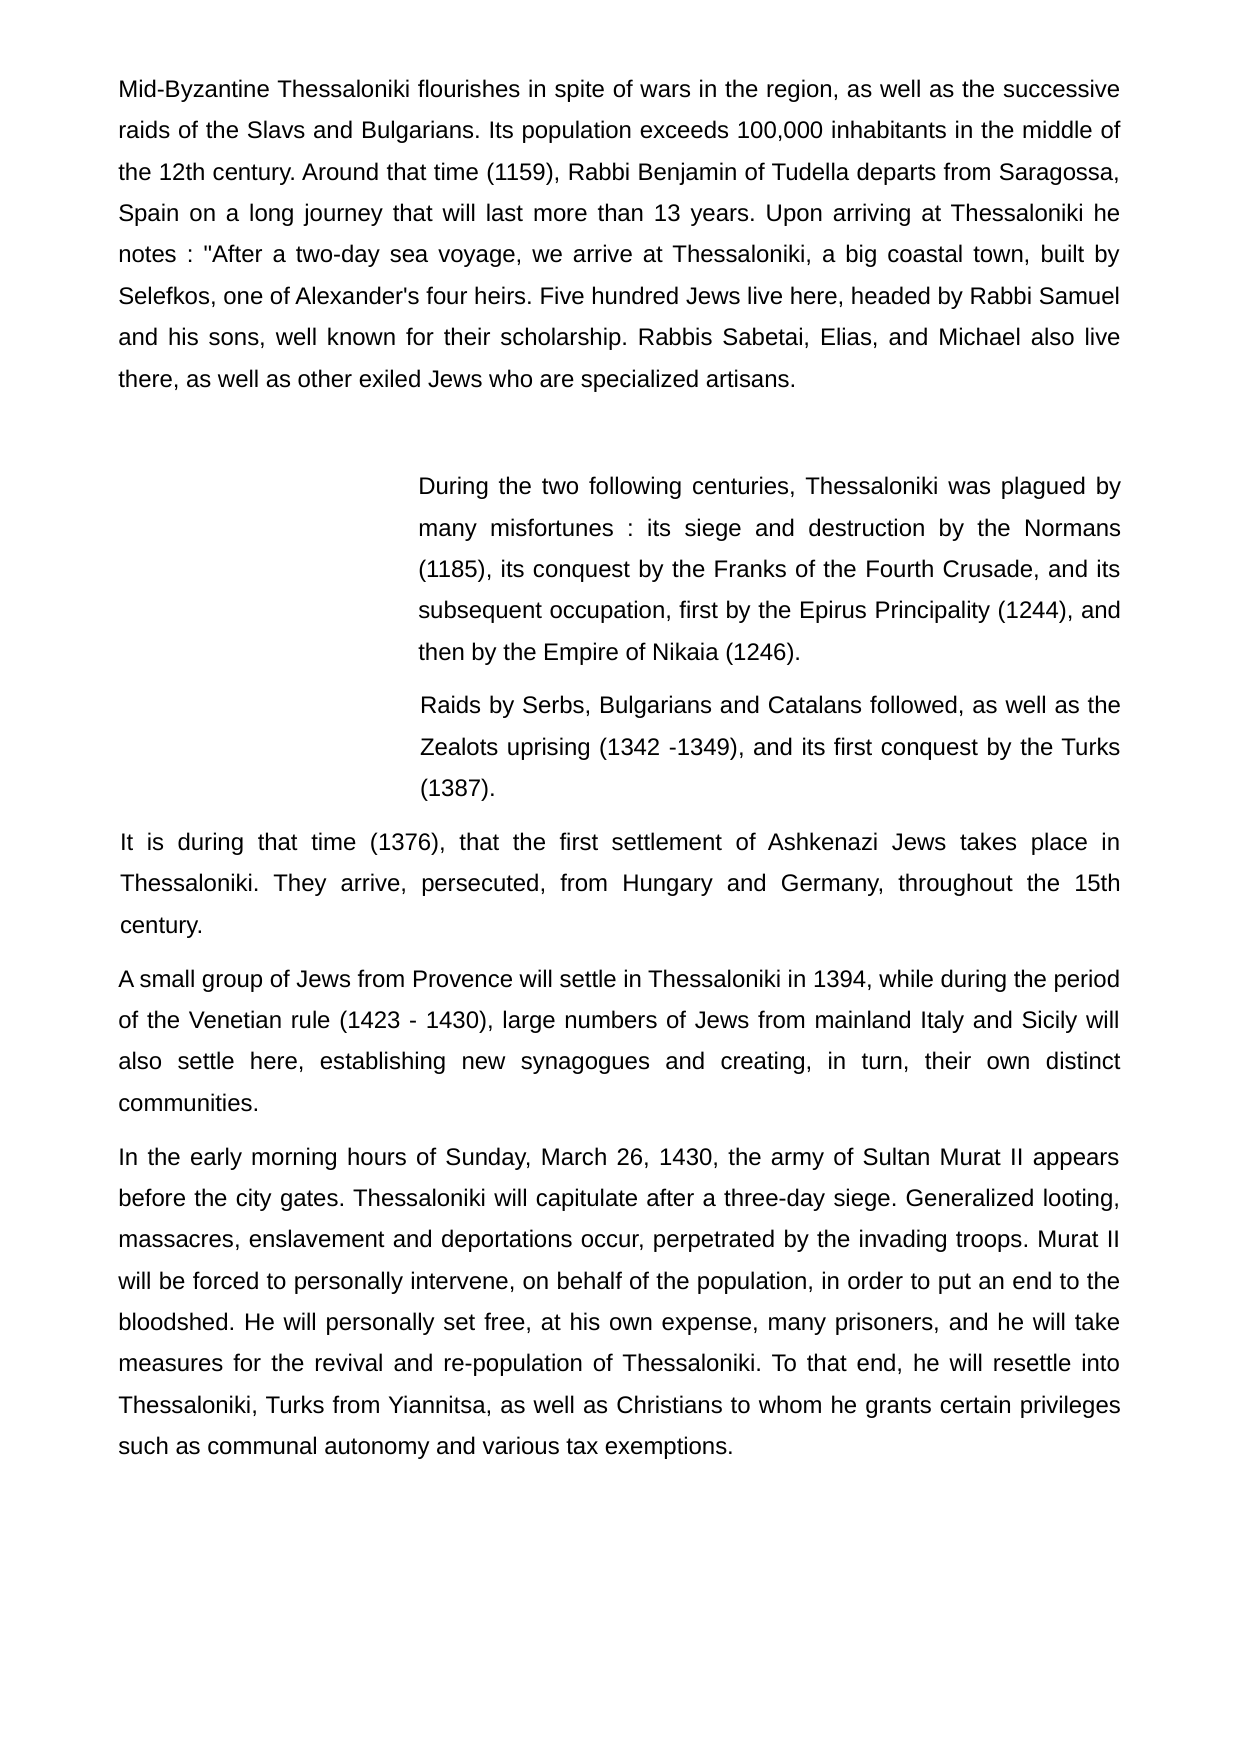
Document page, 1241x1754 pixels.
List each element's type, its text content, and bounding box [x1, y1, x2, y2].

text Raids by Serbs, Bulgarians and Catalans followed, as well as the Zealots uprising (1342 -1349), and its first conquest by the Turks (1387). [420, 691, 1122, 802]
text During the two following centuries, Thessaloniki was plagued by many misfortunes : its siege and destruction by the Normans (1185), its conquest by the Franks of the Fourth Crusade, and its subsequent occupation, first by the Epirus Principality (1244), and then by the Empire of Nikaia (1246). [418, 472, 1122, 665]
text A small group of Jews from Provence will settle in Thessaloniki in 1394, while during the period of the Venetian rule (1423 - 1430), large numbers of Jews from mainland Italy and Sicily will also settle here, establishing new synagogues and creating, in turn, their own distinct communities. [118, 964, 1122, 1116]
text Mid-Byzantine Thessaloniki flourishes in spite of wars in the region, as well as the successive raids of the Slavs and Bulgarians. Its population exceeds 100,000 inhabitants in the middle of the 12th century. Around that time (1159), Rabbi Benjamin of Tudella departs from Saragossa, Spain on a long journey that will last more than 13 years. Upon arriving at Thessaloniki he notes : "After a two-day sea voyage, we arrive at Thessaloniki, a big coastal town, built by Selefkos, one of Alexander's four heirs. Five hundred Jews live here, headed by Rabbi Samuel and his sons, well known for their scholarship. Rabbis Sabetai, Elias, and Michael also live there, as well as other exiled Jews who are specialized artisans. [118, 75, 1122, 392]
text In the early morning hours of Sunday, March 26, 1430, the army of Sultan Murat II appears before the city gates. Thessaloniki will capitulate after a three-day siege. Generalized looting, massacres, enslavement and deportations occur, perpetrated by the invading troops. Murat II will be forced to personally intervene, on behalf of the population, in order to put an end to the bloodshed. He will personally set free, at his own expense, many prisoners, and he will take measures for the revival and re-population of Thessaloniki. To that end, he will resettle into Thessaloniki, Turks from Yiannitsa, as well as Christians to whom he grants certain privileges such as communal autonomy and various tax exemptions. [118, 1142, 1122, 1459]
text It is during that time (1376), that the first settlement of Ashkenazi Jews takes place in Thessaloniki. They arrive, persecuted, from Hungary and Germany, throughout the 15th century. [120, 828, 1122, 938]
